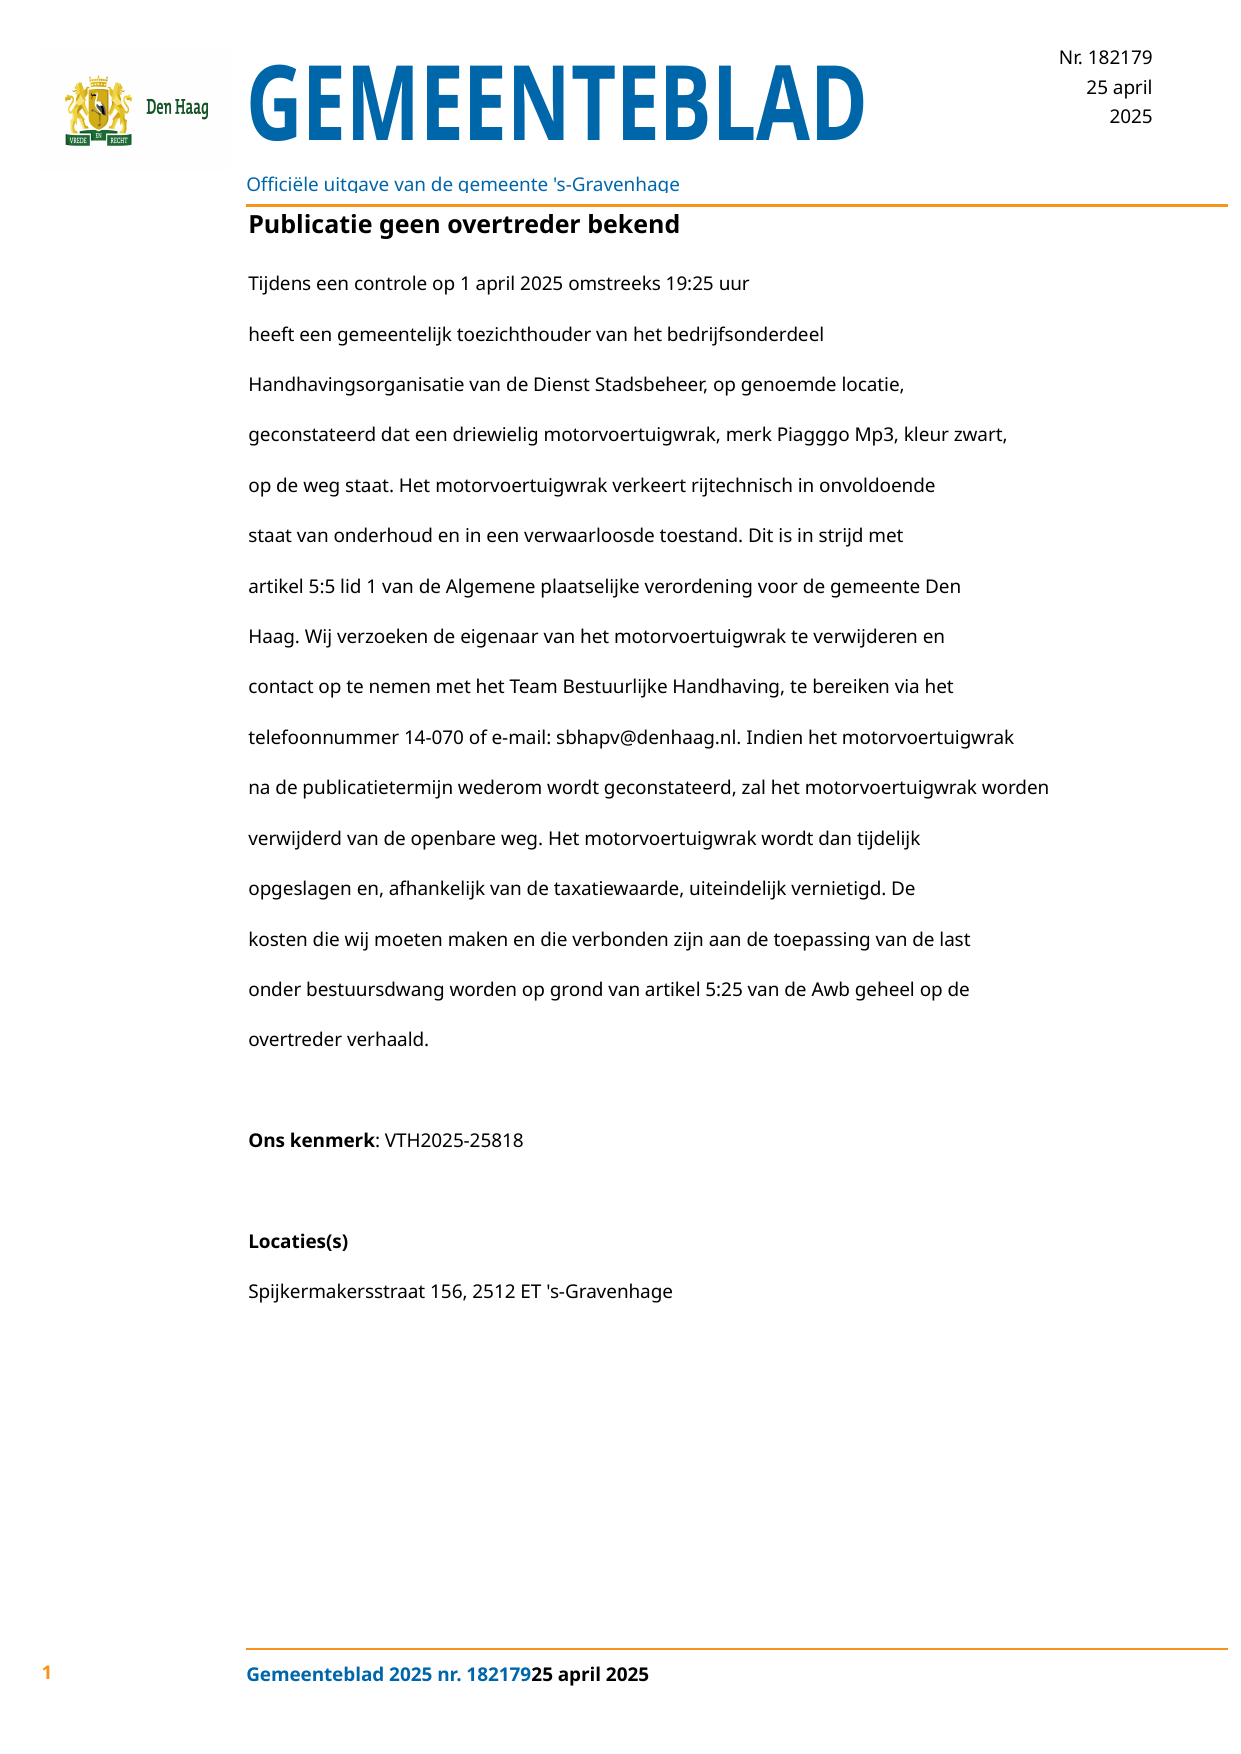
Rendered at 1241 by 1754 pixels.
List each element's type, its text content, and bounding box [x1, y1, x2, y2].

text contact op te nemen met het Team Bestuurlijke Handhaving, te bereiken via het [248, 674, 1152, 699]
text overtreder verhaald. [248, 1027, 1152, 1052]
text geconstateerd dat een driewielig motorvoertuigwrak, merk Piagggo Mp3, kleur zwart, [248, 422, 1152, 447]
text onder bestuursdwang worden op grond van artikel 5:25 van de Awb geheel op de [248, 976, 1152, 1002]
text Haag. Wij verzoeken de eigenaar van het motorvoertuigwrak te verwijderen en [248, 623, 1152, 649]
text artikel 5:5 lid 1 van de Algemene plaatselijke verordening voor de gemeente Den [248, 573, 1152, 598]
picture [41, 47, 231, 172]
text kosten die wij moeten maken en die verbonden zijn aan de toepassing van de last [248, 926, 1152, 951]
text opgeslagen en, afhankelijk van de taxatiewaarde, uiteindelijk vernietigd. De [248, 875, 1152, 901]
text staat van onderhoud en in een verwaarloosde toestand. Dit is in strijd met [248, 522, 1152, 548]
text telefoonnummer 14-070 of e-mail: sbhapv@denhaag.nl. Indien het motorvoertuigwrak [248, 724, 1152, 750]
text verwijderd van de openbare weg. Het motorvoertuigwrak wordt dan tijdelijk [248, 825, 1152, 851]
text na de publicatietermijn wederom wordt geconstateerd, zal het motorvoertuigwrak worden [248, 774, 1152, 800]
text heeft een gemeentelijk toezichthouder van het bedrijfsonderdeel [248, 321, 1152, 346]
text op de weg staat. Het motorvoertuigwrak verkeert rijtechnisch in onvoldoende [248, 472, 1152, 498]
text Tijdens een controle op 1 april 2025 omstreeks 19:25 uur [248, 270, 1152, 296]
text Spijkermakersstraat 156, 2512 ET 's-Gravenhage [248, 1279, 1152, 1304]
text Locaties(s) [248, 1228, 1152, 1254]
text Ons kenmerk: VTH2025-25818 [248, 1127, 1152, 1153]
text Publicatie geen overtreder bekend [248, 207, 1152, 241]
text Handhavingsorganisatie van de Dienst Stadsbeheer, op genoemde locatie, [248, 371, 1152, 397]
